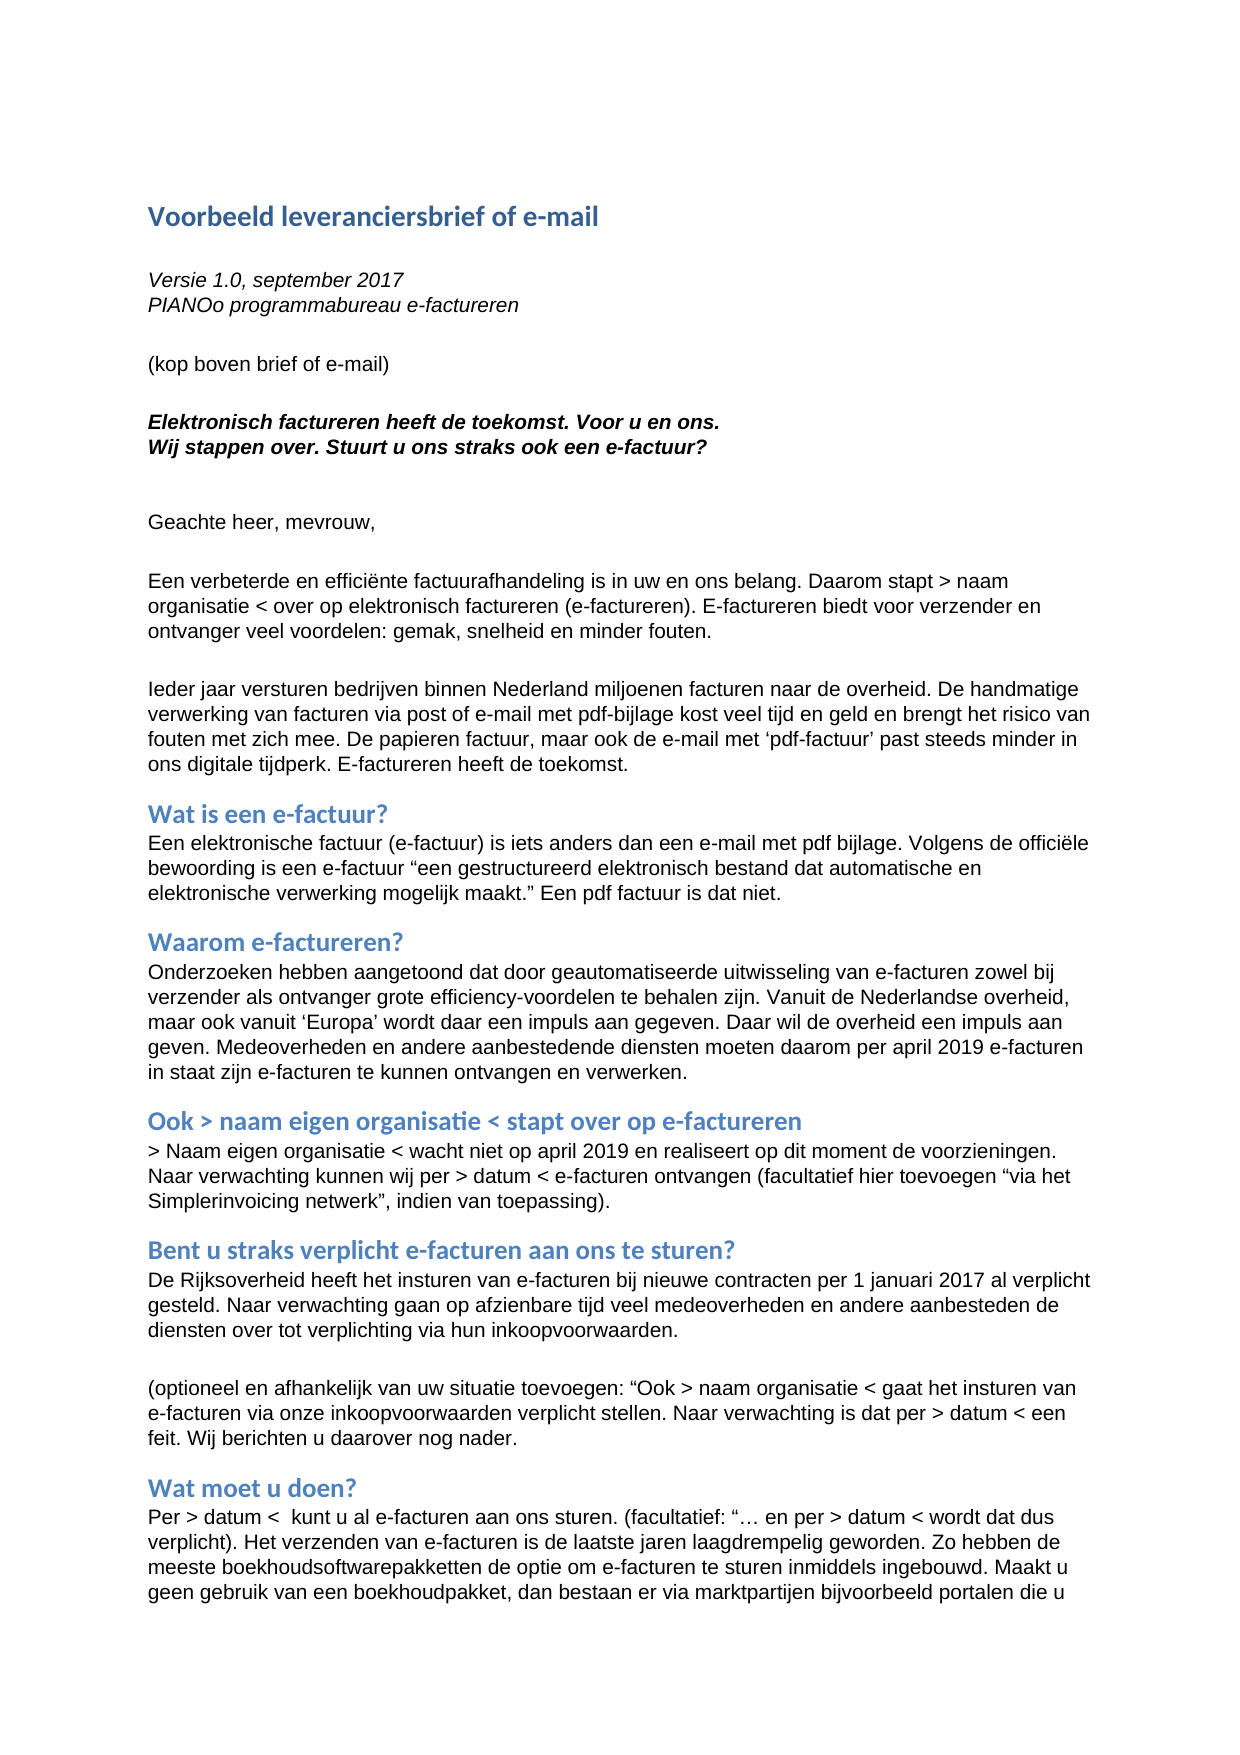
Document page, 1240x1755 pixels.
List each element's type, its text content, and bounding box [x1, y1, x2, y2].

text Versie 1.0, september 2017 PIANOo programmabureau e-factureren [148, 267, 1092, 317]
subtitle Ook > naam eigen organisatie < stapt over op e-factureren [148, 1104, 1092, 1137]
subtitle Bent u straks verplicht e-facturen aan ons te sturen? [148, 1233, 1092, 1266]
text Ieder jaar versturen bedrijven binnen Nederland miljoenen facturen naar de overheid. De handmatige verwerking van facturen via post of e-mail met pdf-bijlage kost veel tijd en geld en brengt het risico van fouten met zich mee. De papieren factuur, maar ook de e-mail met ‘pdf-factuur’ past steeds minder in ons digitale tijdperk. E-factureren heeft de toekomst. [148, 676, 1092, 776]
subtitle Waarom e-factureren? [148, 926, 1092, 959]
text (optioneel en afhankelijk van uw situatie toevoegen: “Ook > naam organisatie < gaat het insturen van e-facturen via onze inkoopvoorwaarden verplicht stellen. Naar verwachting is dat per > datum < een feit. Wij berichten u daarover nog nader. [148, 1375, 1092, 1450]
text Een verbeterde en efficiënte factuurafhandeling is in uw en ons belang. Daarom stapt > naam organisatie < over op elektronisch factureren (e-factureren). E-factureren biedt voor verzender en ontvanger veel voordelen: gemak, snelheid en minder fouten. [148, 567, 1092, 642]
text De Rijksoverheid heeft het insturen van e-facturen bij nieuwe contracten per 1 januari 2017 al verplicht gesteld. Naar verwachting gaan op afzienbare tijd veel medeoverheden en andere aanbesteden de diensten over tot verplichting via hun inkoopvoorwaarden. [148, 1266, 1092, 1341]
text Elektronisch factureren heeft de toekomst. Voor u en ons. [148, 409, 1092, 434]
text Per > datum < kunt u al e-facturen aan ons sturen. (facultatief: “… en per > datum < wordt dat dus verplicht). Het verzenden van e-facturen is de laatste jaren laagdrempelig geworden. Zo hebben de meeste boekhoudsoftwarepakketten de optie om e-facturen te sturen inmiddels ingebouwd. Maakt u geen gebruik van een boekhoudpakket, dan bestaan er via marktpartijen bijvoorbeeld portalen die u [148, 1504, 1092, 1604]
subtitle Wat is een e-factuur? [148, 797, 1092, 830]
text Geachte heer, mevrouw, [148, 509, 1092, 534]
text > Naam eigen organisatie < wacht niet op april 2019 en realiseert op dit moment de voorzieningen. Naar verwachting kunnen wij per > datum < e-facturen ontvangen (facultatief hier toevoegen “via het Simplerinvoicing netwerk”, indien van toepassing). [148, 1137, 1092, 1212]
text (kop boven brief of e-mail) [148, 350, 1092, 375]
subtitle Wat moet u doen? [148, 1471, 1092, 1504]
text Onderzoeken hebben aangetoond dat door geautomatiseerde uitwisseling van e-facturen zowel bij verzender als ontvanger grote efficiency-voordelen te behalen zijn. Vanuit de Nederlandse overheid, maar ook vanuit ‘Europa’ wordt daar een impuls aan gegeven. Daar wil de overheid een impuls aan geven. Medeoverheden en andere aanbestedende diensten moeten daarom per april 2019 e-facturen in staat zijn e-facturen te kunnen ontvangen en verwerken. [148, 959, 1092, 1084]
subtitle Voorbeeld leveranciersbrief of e-mail [148, 198, 1092, 233]
text Wij stappen over. Stuurt u ons straks ook een e-factuur? [148, 434, 1092, 459]
text Een elektronische factuur (e-factuur) is iets anders dan een e-mail met pdf bijlage. Volgens de officiële bewoording is een e-factuur “een gestructureerd elektronisch bestand dat automatische en elektronische verwerking mogelijk maakt.” Een pdf factuur is dat niet. [148, 830, 1092, 905]
